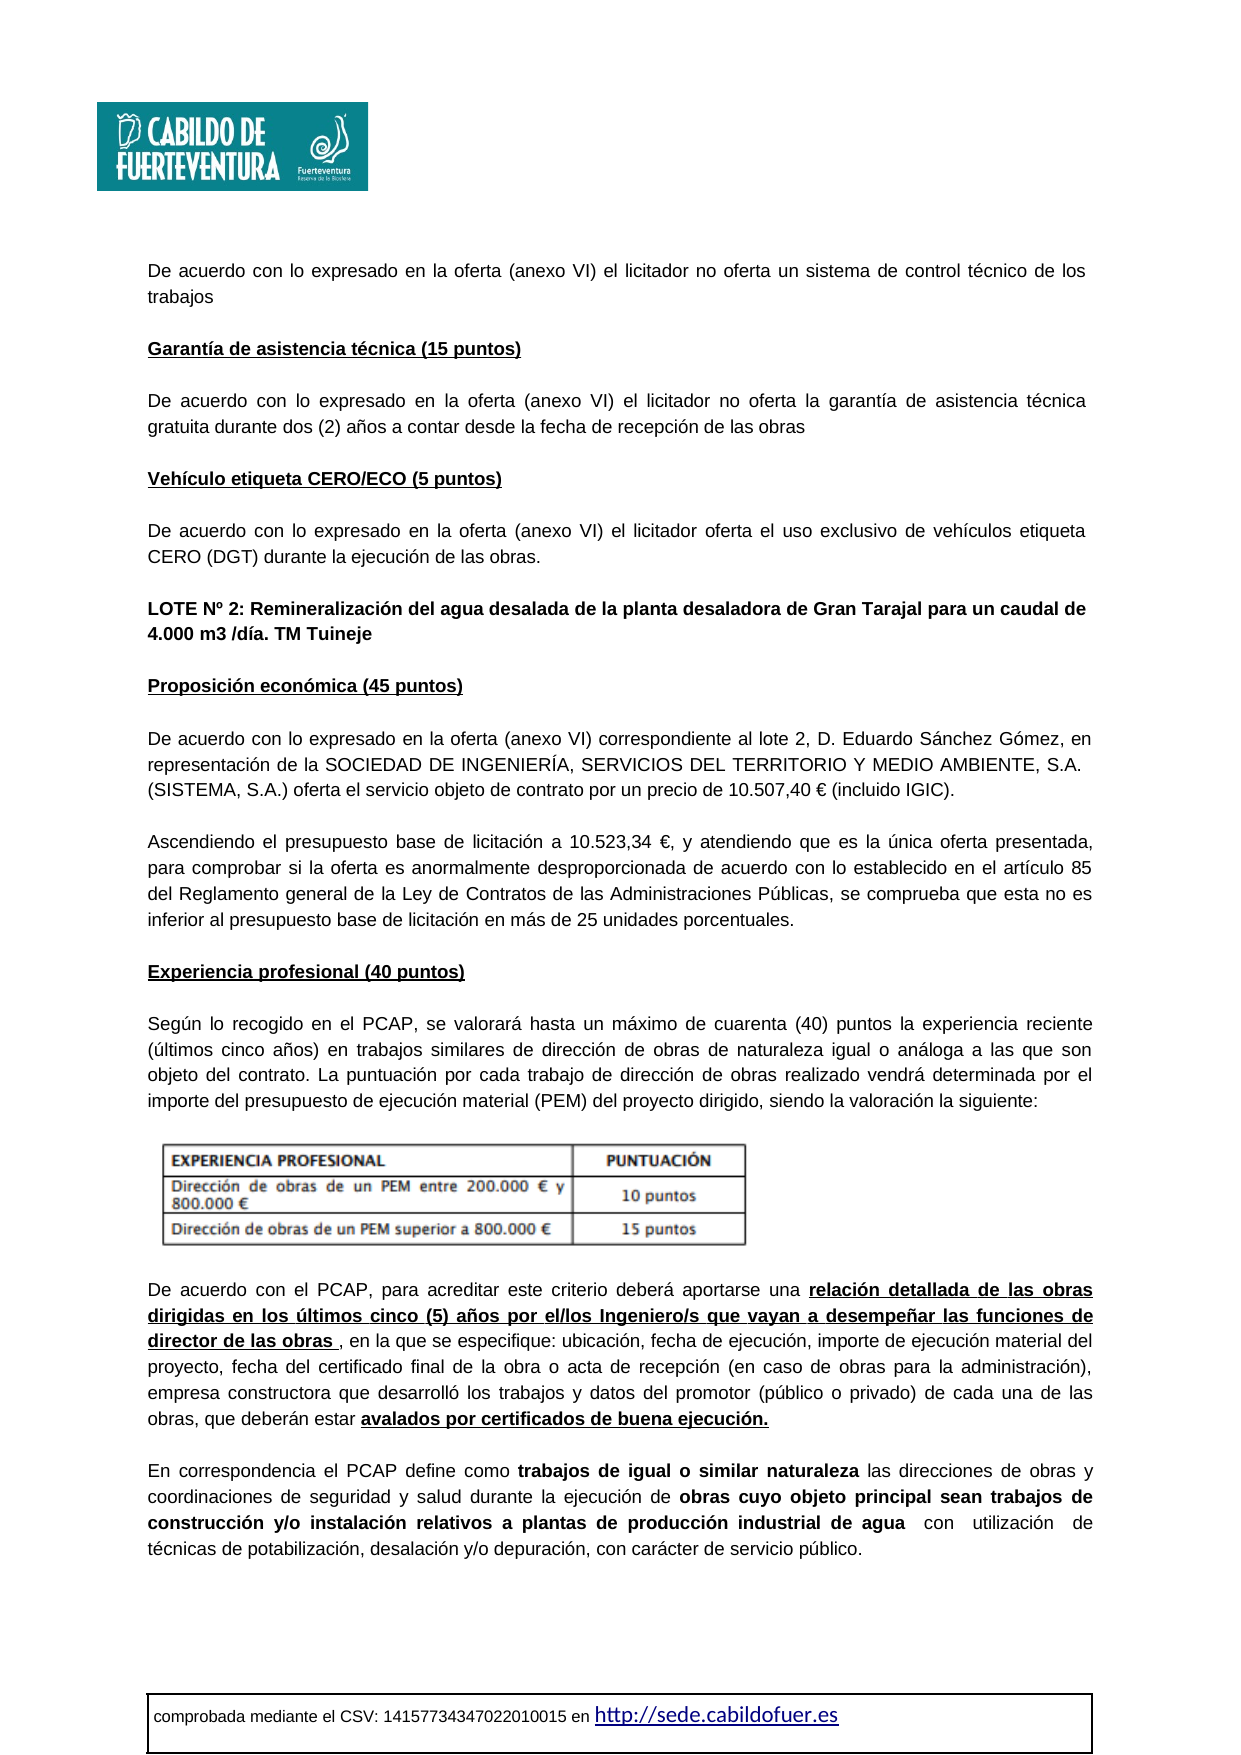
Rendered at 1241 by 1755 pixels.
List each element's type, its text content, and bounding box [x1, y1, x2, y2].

text En correspondencia el PCAP define como trabajos de igual o similar naturaleza las direcciones de obras y coordinaciones de seguridad y salud durante la ejecución de obras cuyo objeto principal sean trabajos de construcción y/o instalación relativos a plantas de producción industrial de agua con utilización de técnicas de potabilización, desalación y/o depuración, con carácter de servicio público. [147, 1460, 1093, 1559]
text Ascendiendo el presupuesto base de licitación a 10.523,34 €, y atendiendo que es la única oferta presentada, para comprobar si la oferta es anormalmente desproporcionada de acuerdo con lo establecido en el artículo 85 del Reglamento general de la Ley de Contratos de las Administraciones Públicas, se comprueba que esta no es inferior al presupuesto base de licitación en más de 25 unidades porcentuales. [147, 831, 1093, 930]
text Experiencia profesional (40 puntos) [147, 961, 1107, 982]
text De acuerdo con lo expresado en la oferta (anexo VI) correspondiente al lote 2, D. Eduardo Sánchez Gómez, en representación de la SOCIEDAD DE INGENIERÍA, SERVICIOS DEL TERRITORIO Y MEDIO AMBIENTE, S.A. [147, 727, 1093, 775]
text Según lo recogido en el PCAP, se valorará hasta un máximo de cuarenta (40) puntos la experiencia reciente (últimos cinco años) en trabajos similares de dirección de obras de naturaleza igual o análoga a las que son objeto del contrato. La puntuación por cada trabajo de dirección de obras realizado vendrá determinada por el importe del presupuesto de ejecución material (PEM) del proyecto dirigido, siendo la valoración la siguiente: [147, 1012, 1093, 1112]
text De acuerdo con lo expresado en la oferta (anexo VI) el licitador no oferta un sistema de control técnico de los trabajos [147, 260, 1094, 308]
text De acuerdo con el PCAP, para acreditar este criterio deberá aportarse una relación detallada de las obras dirigidas en los últimos cinco (5) años por el/los Ingeniero/s que vayan a desempeñar las funciones de [147, 1278, 1093, 1323]
text De acuerdo con lo expresado en la oferta (anexo VI) el licitador oferta el uso exclusivo de vehículos etiqueta CERO (DGT) durante la ejecución de las obras. [147, 519, 1094, 567]
text Garantía de asistencia técnica (15 puntos) [147, 338, 1107, 360]
text LOTE Nº 2: Remineralización del agua desalada de la planta desaladora de Gran Tarajal para un caudal de [147, 597, 1107, 619]
text Vehículo etiqueta CERO/ECO (5 puntos) [147, 468, 1107, 489]
text 4.000 m3 /día. TM Tuineje Proposición económica (45 puntos) [147, 623, 476, 696]
text (SISTEMA, S.A.) oferta el servicio objeto de contrato por un precio de 10.507,40 € (incluido IGIC). [147, 779, 1107, 801]
text director de las obras , en la que se especifique: ubicación, fecha de ejecución, importe de ejecución material del proyecto, fecha del certificado final de la obra o acta de recepción (en caso de obras para la administración), empresa constructora que desarrolló los trabajos y datos del promotor (público o privado) de cada una de las obras, que deberán estar avalados por certificados de buena ejecución. [147, 1324, 1093, 1430]
text De acuerdo con lo expresado en la oferta (anexo VI) el licitador no oferta la garantía de asistencia técnica gratuita durante dos (2) años a contar desde la fecha de recepción de las obras [147, 390, 1094, 437]
